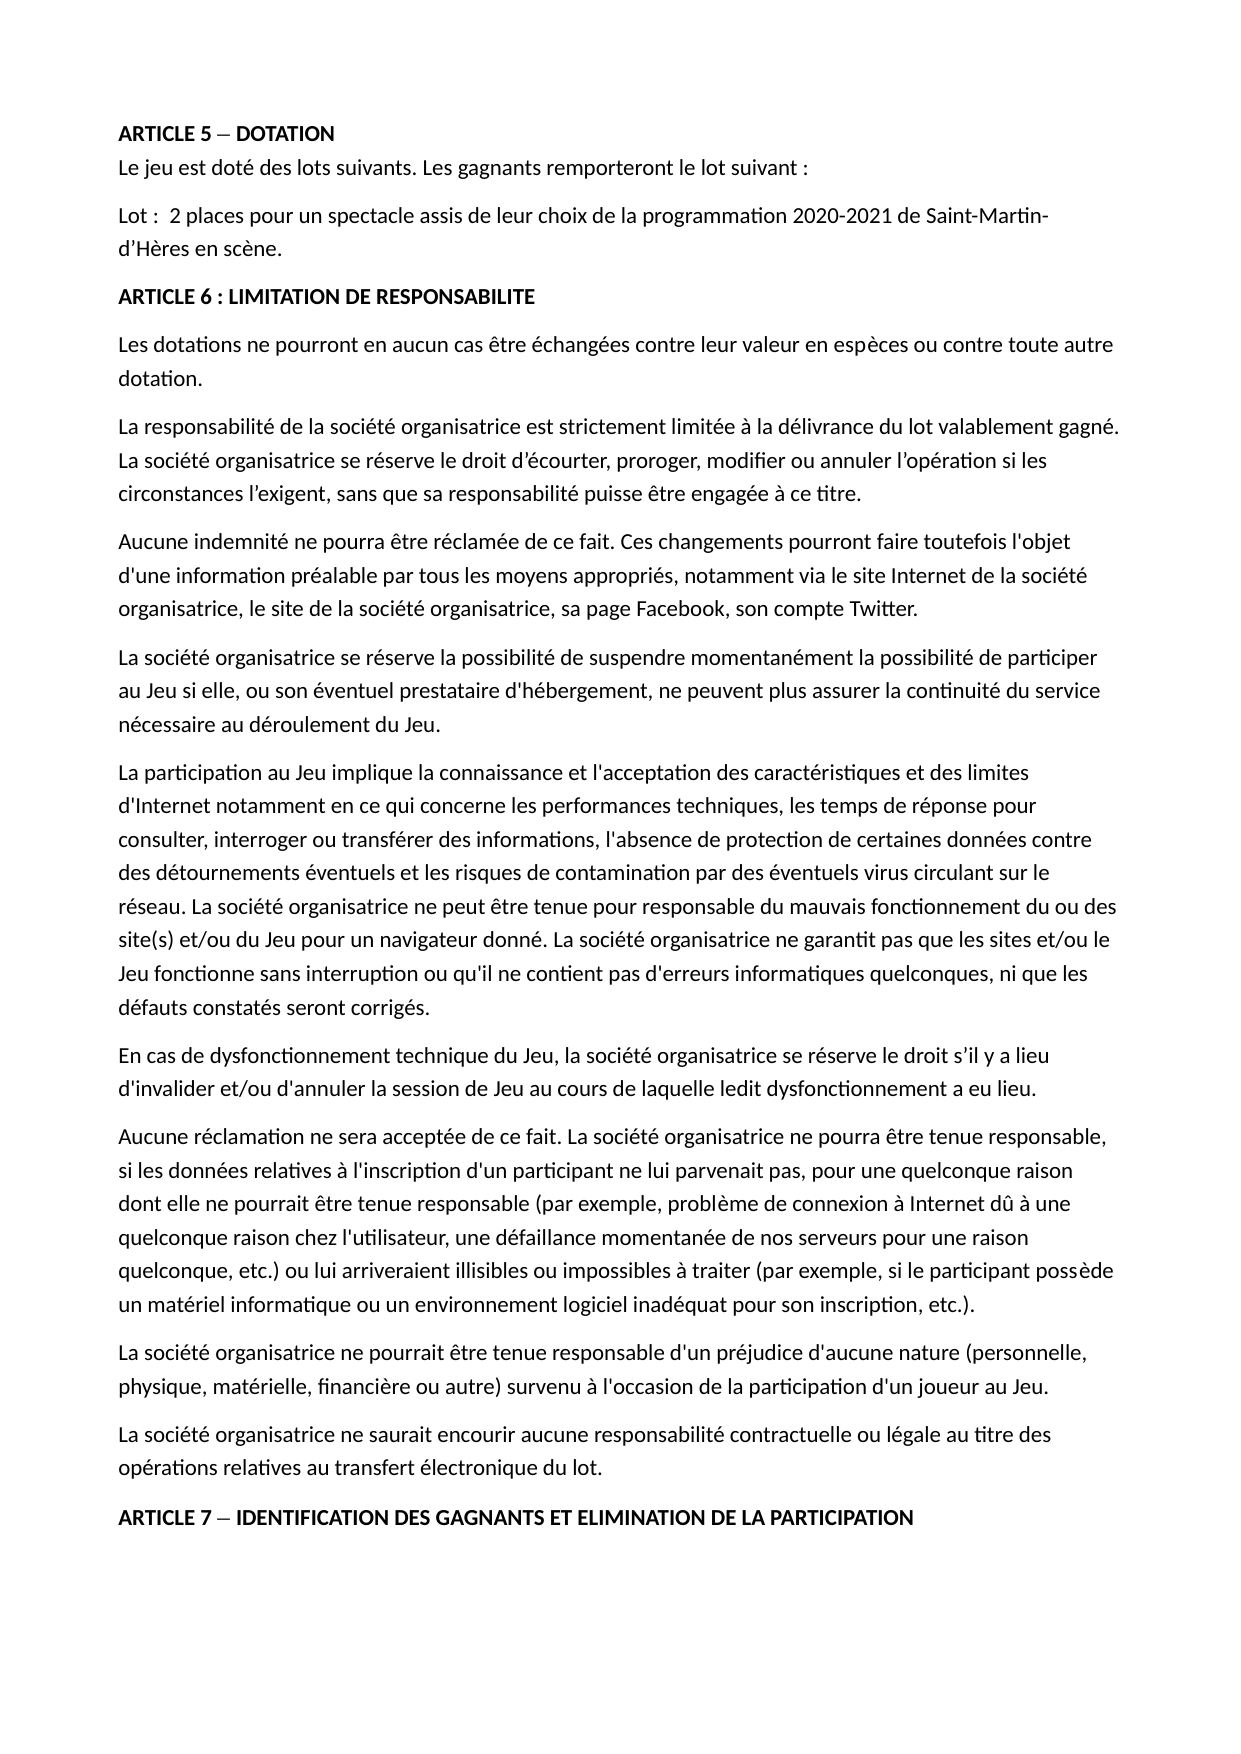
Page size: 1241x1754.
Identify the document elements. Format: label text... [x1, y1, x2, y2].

text Les dotations ne pourront en aucun cas être échangées contre leur valeur en espèces ou contre toute autre dotation. [118, 331, 1122, 392]
text En cas de dysfonctionnement technique du Jeu, la société organisatrice se réserve le droit s’il y a lieu d'invalider et/ou d'annuler la session de Jeu au cours de laquelle ledit dysfonctionnement a eu lieu. [118, 1041, 1122, 1102]
text La société organisatrice se réserve la possibilité de suspendre momentanément la possibilité de participer au Jeu si elle, ou son éventuel prestataire d'hébergement, ne peuvent plus assurer la continuité du service nécessaire au déroulement du Jeu. [118, 643, 1122, 738]
text La participation au Jeu implique la connaissance et l'acceptation des caractéristiques et des limites d'Internet notamment en ce qui concerne les performances techniques, les temps de réponse pour consulter, interroger ou transférer des informations, l'absence de protection de certaines données contre des détournements éventuels et les risques de contamination par des éventuels virus circulant sur le réseau. La société organisatrice ne peut être tenue pour responsable du mauvais fonctionnement du ou des site(s) et/ou du Jeu pour un navigateur donné. La société organisatrice ne garantit pas que les sites et/ou le Jeu fonctionne sans interruption ou qu'il ne contient pas d'erreurs informatiques quelconques, ni que les défauts constatés seront corrigés. [118, 758, 1122, 1021]
text ARTICLE 6 : LIMITATION DE RESPONSABILITE [118, 282, 1122, 311]
text Aucune indemnité ne pourra être réclamée de ce fait. Ces changements pourront faire toutefois l'objet d'une information préalable par tous les moyens appropriés, notamment via le site Internet de la société organisatrice, le site de la société organisatrice, sa page Facebook, son compte Twitter. [118, 527, 1122, 623]
text La société organisatrice ne saurait encourir aucune responsabilité contractuelle ou légale au titre des opérations relatives au transfert électronique du lot. [118, 1420, 1122, 1482]
text ARTICLE 5 – DOTATION Le jeu est doté des lots suivants. Les gagnants remporteront le lot suivant : [118, 118, 1122, 181]
text ARTICLE 7 – IDENTIFICATION DES GAGNANTS ET ELIMINATION DE LA PARTICIPATION [118, 1502, 1122, 1531]
text La société organisatrice ne pourrait être tenue responsable d'un préjudice d'aucune nature (personnelle, physique, matérielle, financière ou autre) survenu à l'occasion de la participation d'un joueur au Jeu. [118, 1338, 1122, 1400]
text Aucune réclamation ne sera acceptée de ce fait. La société organisatrice ne pourra être tenue responsable, si les données relatives à l'inscription d'un participant ne lui parvenait pas, pour une quelconque raison dont elle ne pourrait être tenue responsable (par exemple, problème de connexion à Internet dû à une quelconque raison chez l'utilisateur, une défaillance momentanée de nos serveurs pour une raison quelconque, etc.) ou lui arriveraient illisibles ou impossibles à traiter (par exemple, si le participant possède un matériel informatique ou un environnement logiciel inadéquat pour son inscription, etc.). [118, 1122, 1122, 1318]
text La responsabilité de la société organisatrice est strictement limitée à la délivrance du lot valablement gagné. La société organisatrice se réserve le droit d’écourter, proroger, modifier ou annuler l’opération si les circonstances l’exigent, sans que sa responsabilité puisse être engagée à ce titre. [118, 412, 1122, 507]
text Lot : 2 places pour un spectacle assis de leur choix de la programmation 2020-2021 de Saint-Martin- d’Hères en scène. [118, 201, 1122, 262]
